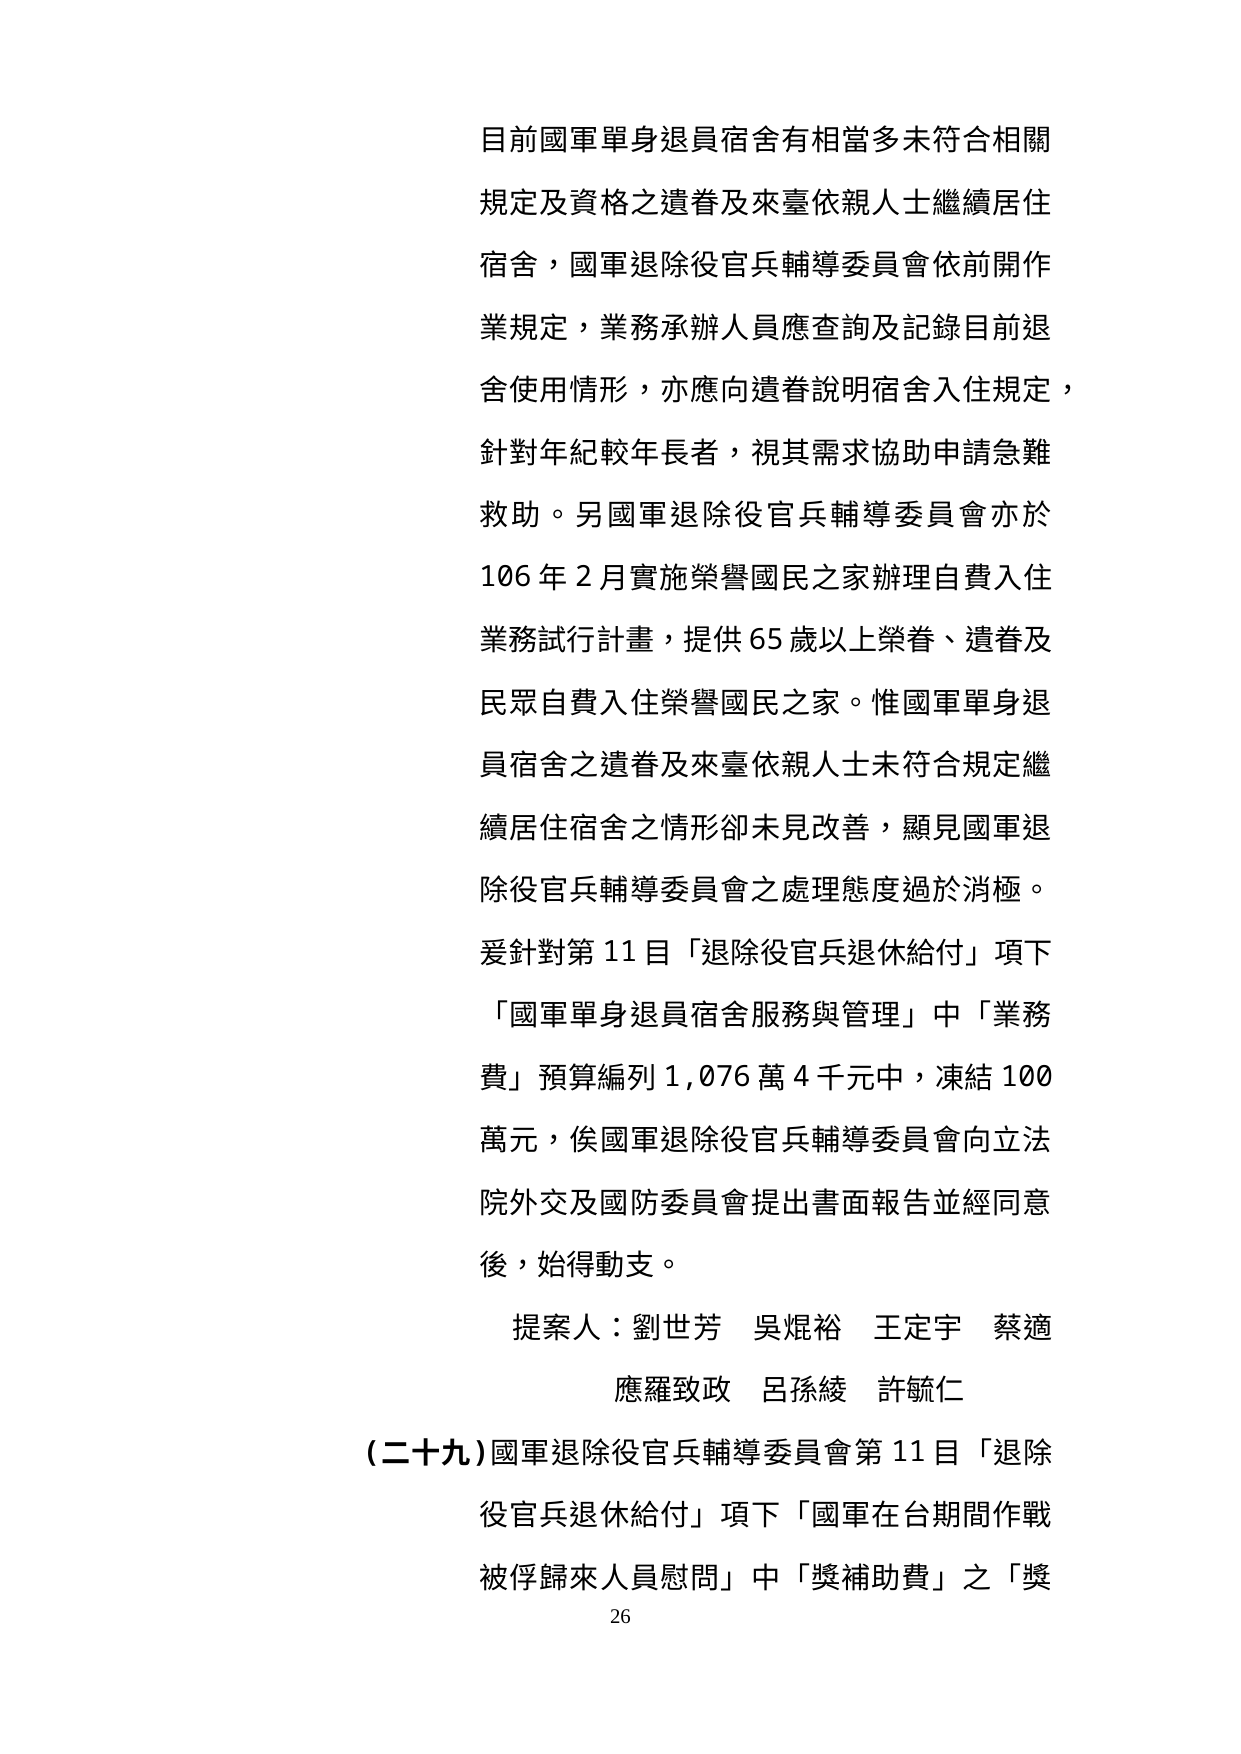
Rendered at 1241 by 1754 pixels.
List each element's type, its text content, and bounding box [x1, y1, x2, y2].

text 提案人：劉世芳 吳焜裕 王定宇 蔡適應羅致政 呂孫綾 許毓仁 [512, 1284, 1053, 1409]
text (二十九)國軍退除役官兵輔導委員會第11目「退除役官兵退休給付」項下「國軍在台期間作戰被俘歸來人員慰問」中「獎補助費」之「獎 [362, 1409, 1053, 1596]
text (二十八)國軍單身退員宿舍係屬國防部之管理權責，國軍退除役官兵輔導委員會107年度單位預算編列1,117萬7千元，作為國軍單身退員宿舍服務與管理費用。依「國軍退除役官兵輔導委員會所屬服務機構加強輔導及服務照顧國防部國軍退員宿舍退員作業規定」，國軍退除役官兵輔導委員會負有指定業務承辦人員查詢退舍狀況、退員勸住榮譽國民之家及輔導其外籍配偶職業訓練、就業等之責。目前國軍單身退員宿舍有相當多未符合相關規定及資格之遺眷及來臺依親人士繼續居住宿舍，國軍退除役官兵輔導委員會依前開作業規定，業務承辦人員應查詢及記錄目前退舍使用情形，亦應向遺眷說明宿舍入住規定，針對年紀較年長者，視其需求協助申請急難救助。另國軍退除役官兵輔導委員會亦於106年2月實施榮譽國民之家辦理自費入住業務試行計畫，提供65歲以上榮眷、遺眷及民眾自費入住榮譽國民之家。惟國軍單身退員宿舍之遺眷及來臺依親人士未符合規定繼續居住宿舍之情形卻未見改善，顯見國軍退除役官兵輔導委員會之處理態度過於消極。爰針對第11目「退除役官兵退休給付」項下「國軍單身退員宿舍服務與管理」中「業務費」預算編列1,076萬4千元中，凍結100萬元，俟國軍退除役官兵輔導委員會向立法院外交及國防委員會提出書面報告並經同意後，始得動支。 [362, 96, 1053, 1284]
